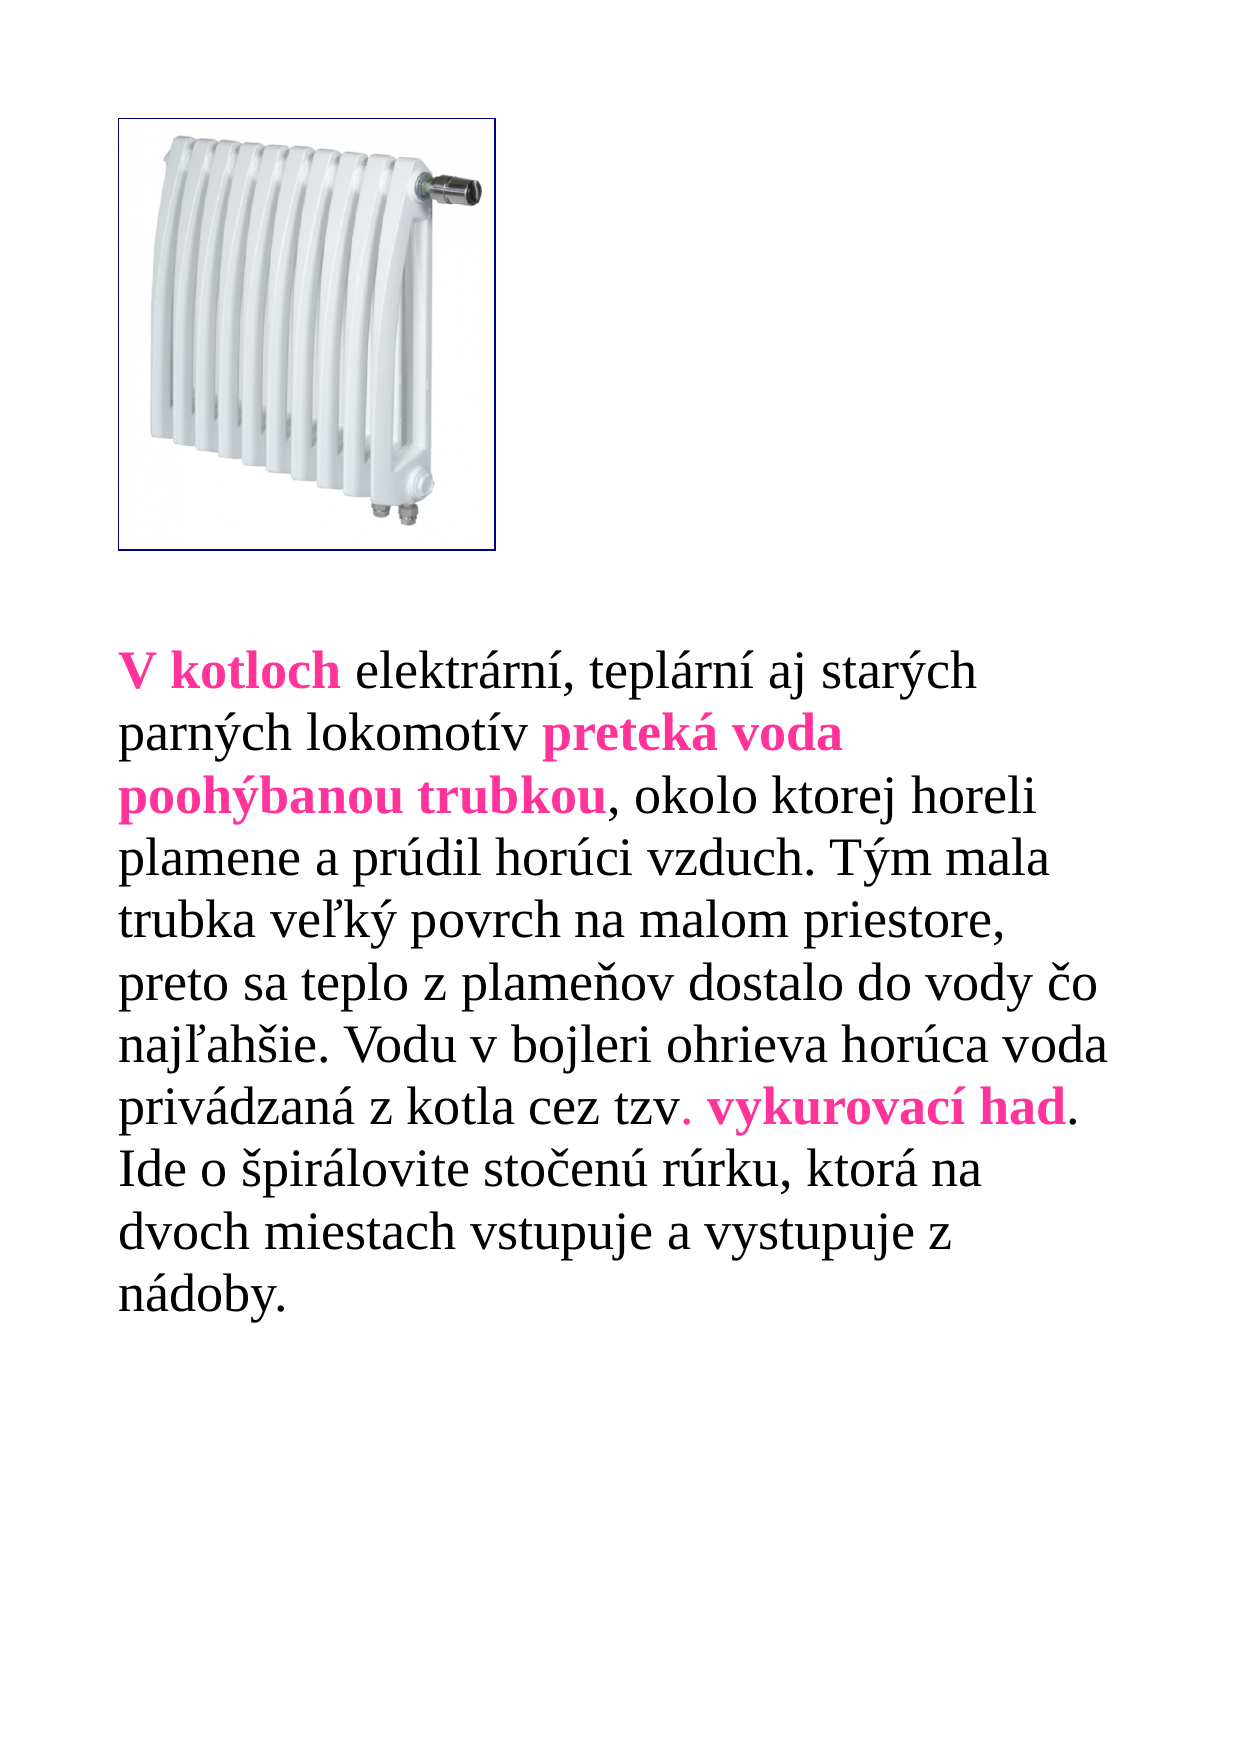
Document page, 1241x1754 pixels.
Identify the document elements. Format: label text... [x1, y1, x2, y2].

picture [119, 119, 494, 549]
text V kotloch elektrární, teplární aj starých parných lokomotív preteká voda poohýbanou trubkou, okolo ktorej horeli plamene a prúdil horúci vzduch. Tým mala trubka veľký povrch na malom priestore, preto sa teplo z plameňov dostalo do vody čo najľahšie. Vodu v bojleri ohrieva horúca voda privádzaná z kotla cez tzv. vykurovací had. Ide o špirálovite stočenú rúrku, ktorá na dvoch miestach vstupuje a vystupuje z nádoby. [118, 638, 1122, 1323]
